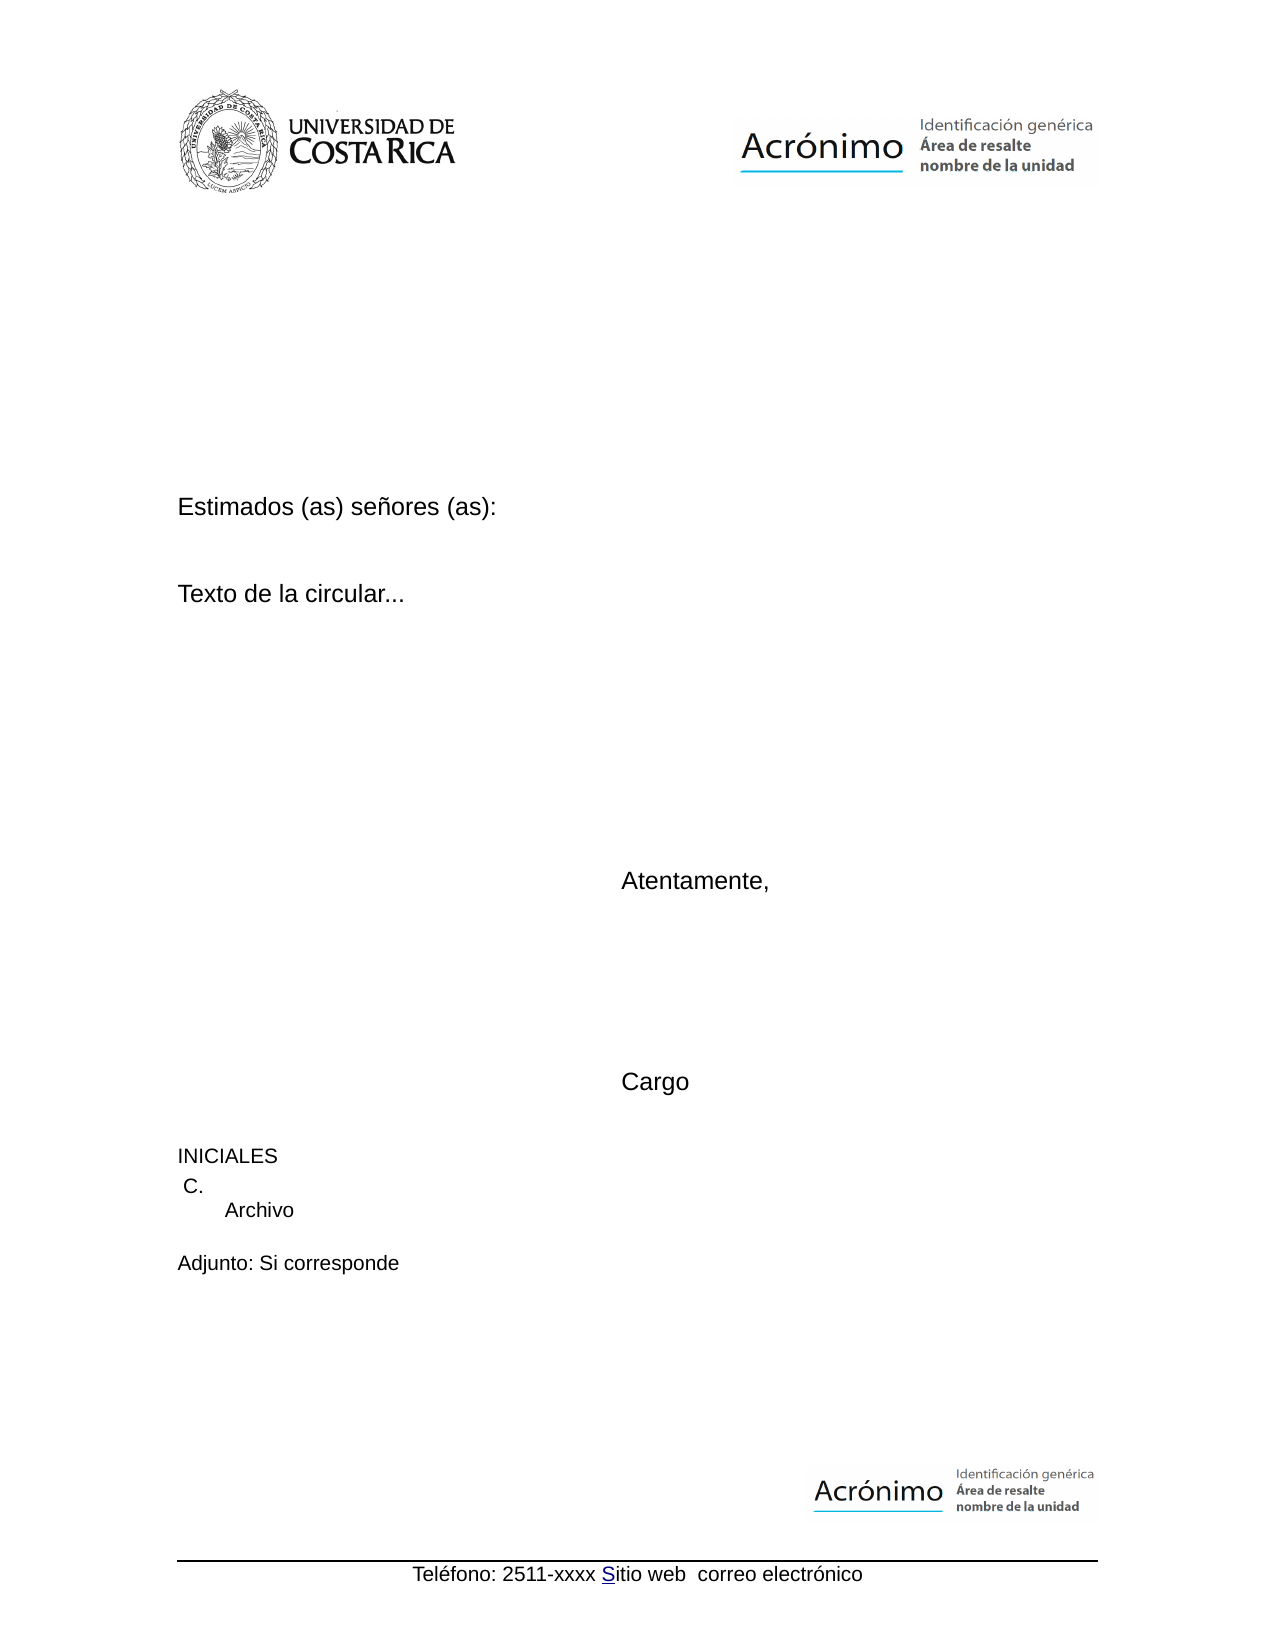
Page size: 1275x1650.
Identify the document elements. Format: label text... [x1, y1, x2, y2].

text Adjunto: Si corresponde [177, 1251, 1098, 1275]
text Texto de la circular... [177, 578, 1098, 607]
text Cargo [177, 1067, 1098, 1096]
table_header <Copia> Archivo [219, 1168, 1098, 1227]
picture [177, 87, 460, 197]
text Atentamente, [177, 866, 1098, 895]
text <CIRCULAR> [177, 341, 1098, 375]
text <MARCA_FIRMA_DIGITAL> [177, 1010, 1098, 1038]
text <Fecha> [177, 313, 1098, 341]
text Estimados (as) señores (as): [177, 492, 1098, 521]
text <remitente> [177, 1038, 1098, 1067]
table_header C. [177, 1168, 219, 1227]
picture [806, 1466, 1098, 1523]
picture [731, 115, 1098, 186]
text INICIALES [177, 1144, 1098, 1168]
